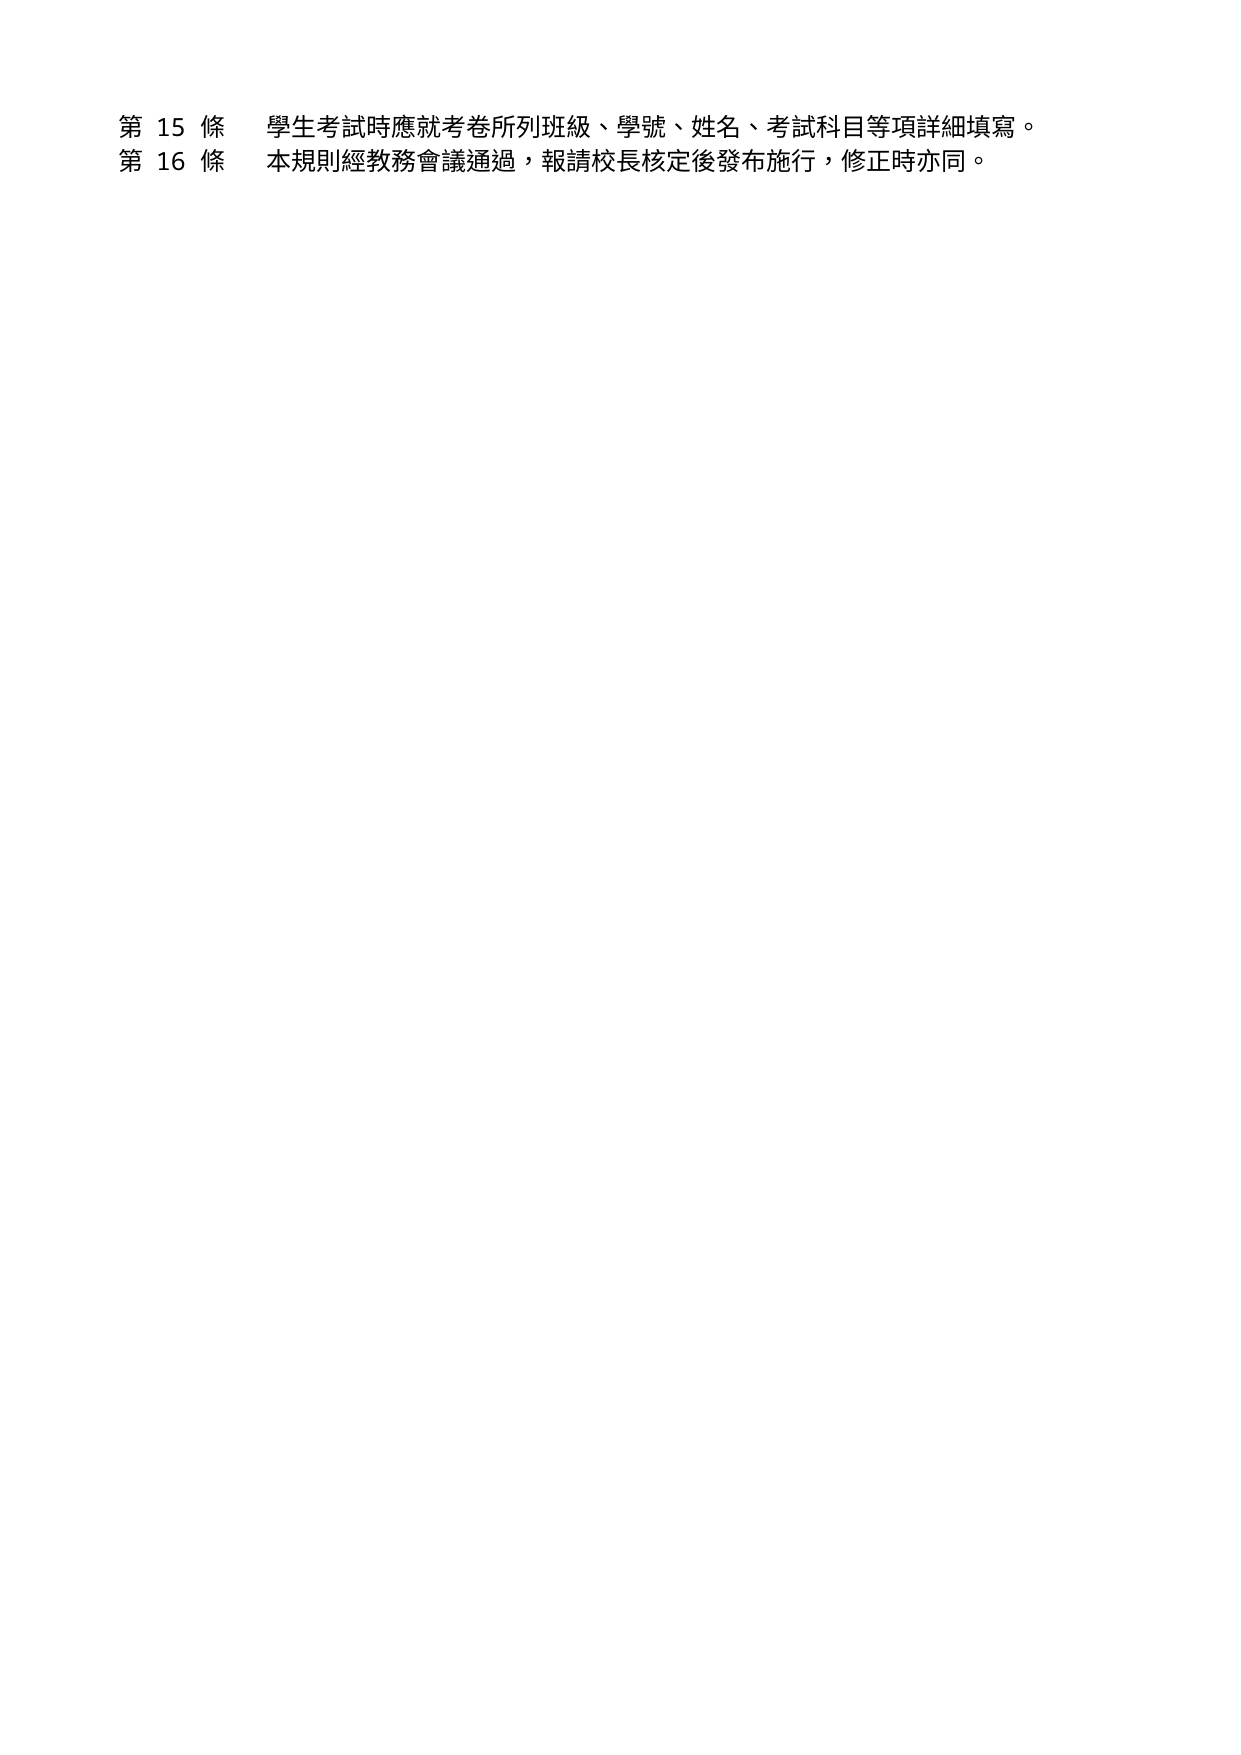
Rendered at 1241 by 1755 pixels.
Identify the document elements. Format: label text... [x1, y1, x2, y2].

list 學生考試時應就考卷所列班級、學號、姓名、考試科目等項詳細填寫。 [118, 110, 1137, 143]
list 本規則經教務會議通過，報請校長核定後發布施行，修正時亦同。 [118, 143, 1137, 177]
